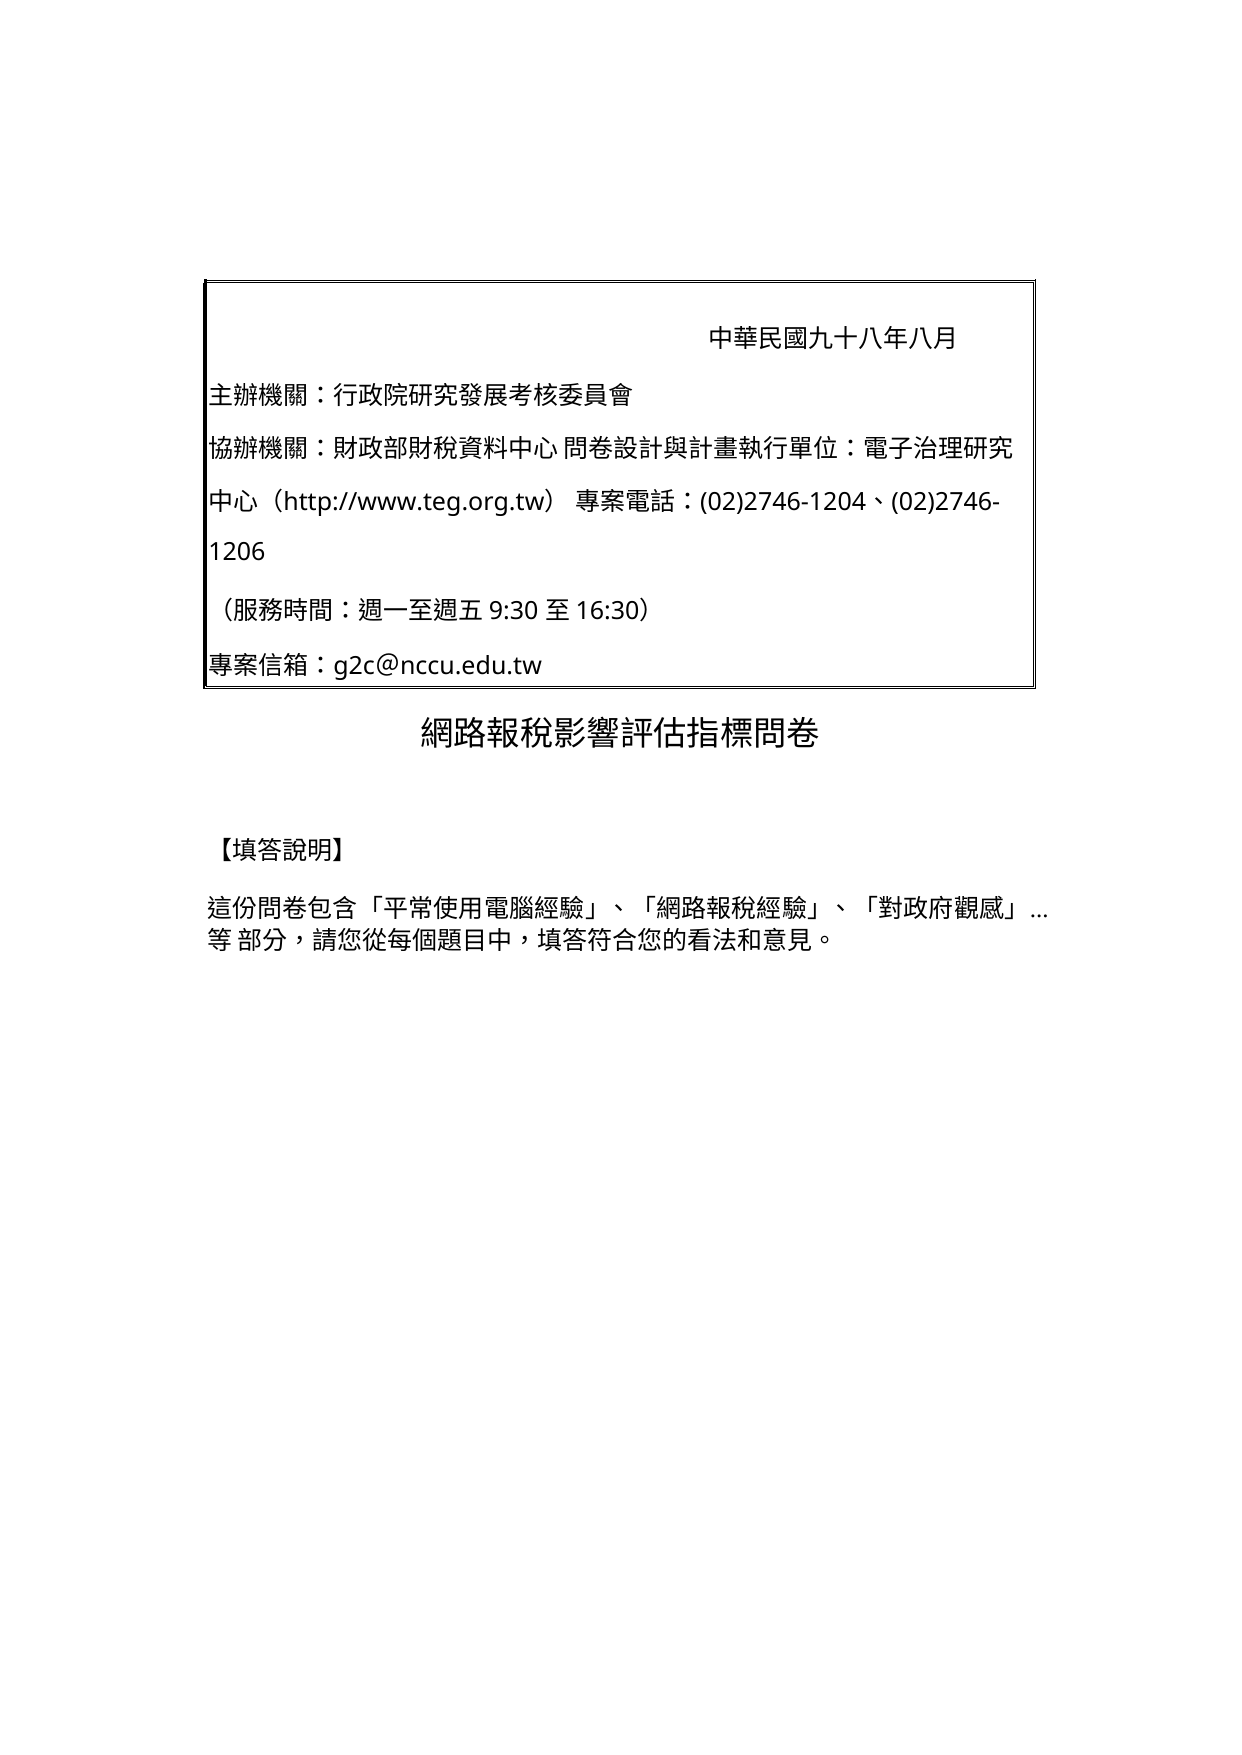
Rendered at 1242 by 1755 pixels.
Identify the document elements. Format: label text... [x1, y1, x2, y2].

text 中華民國九十八年八月 [708, 321, 1033, 352]
text [1036, 646, 1069, 682]
text 協辦機關：財政部財稅資料中心 問卷設計與計畫執行單位：電子治理研究中心（http://www.teg.org.tw） 專案電話：(02)2746-1204、(02)2746-1206 [208, 428, 1030, 568]
text [1036, 321, 1069, 352]
text （服務時間：週一至週五 9:30 至 16:30） [208, 591, 1033, 627]
text 【填答說明】 [207, 833, 1069, 864]
text [1036, 378, 1069, 410]
text 這份問卷包含「平常使用電腦經驗」、「網路報稅經驗」、「對政府觀感」...等 部分，請您從每個題目中，填答符合您的看法和意見。 [207, 891, 1043, 956]
text 專案信箱：g2c＠nccu.edu.tw [208, 646, 1033, 682]
text 網路報稅影響評估指標問卷 [420, 712, 1069, 752]
text [1036, 591, 1069, 627]
text 主辦機關：行政院研究發展考核委員會 [208, 378, 1033, 410]
